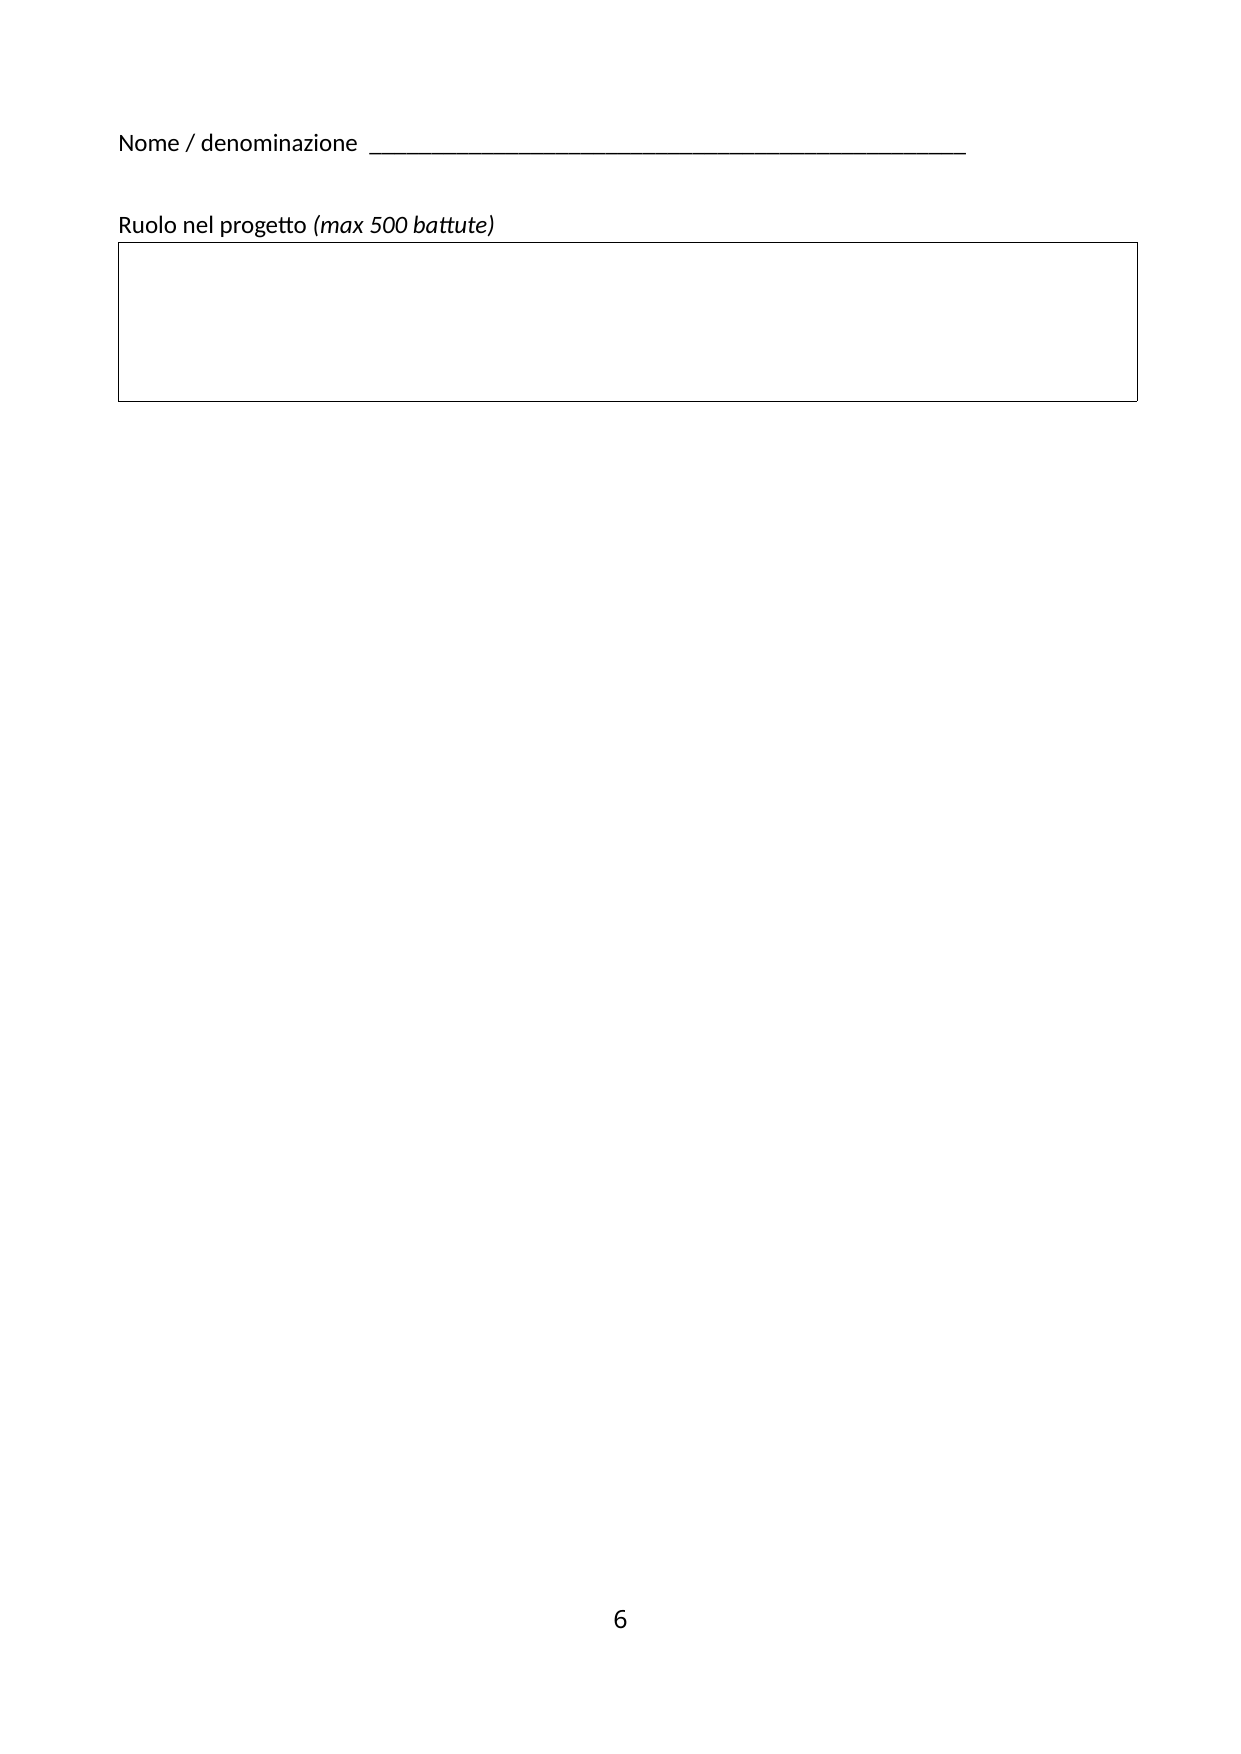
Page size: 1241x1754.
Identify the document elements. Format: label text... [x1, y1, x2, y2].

table_header [119, 243, 1137, 401]
list Ruolo nel progetto (max 500 battute) [118, 201, 1122, 242]
list Nome / denominazione ________________________________________________ [118, 118, 1122, 159]
